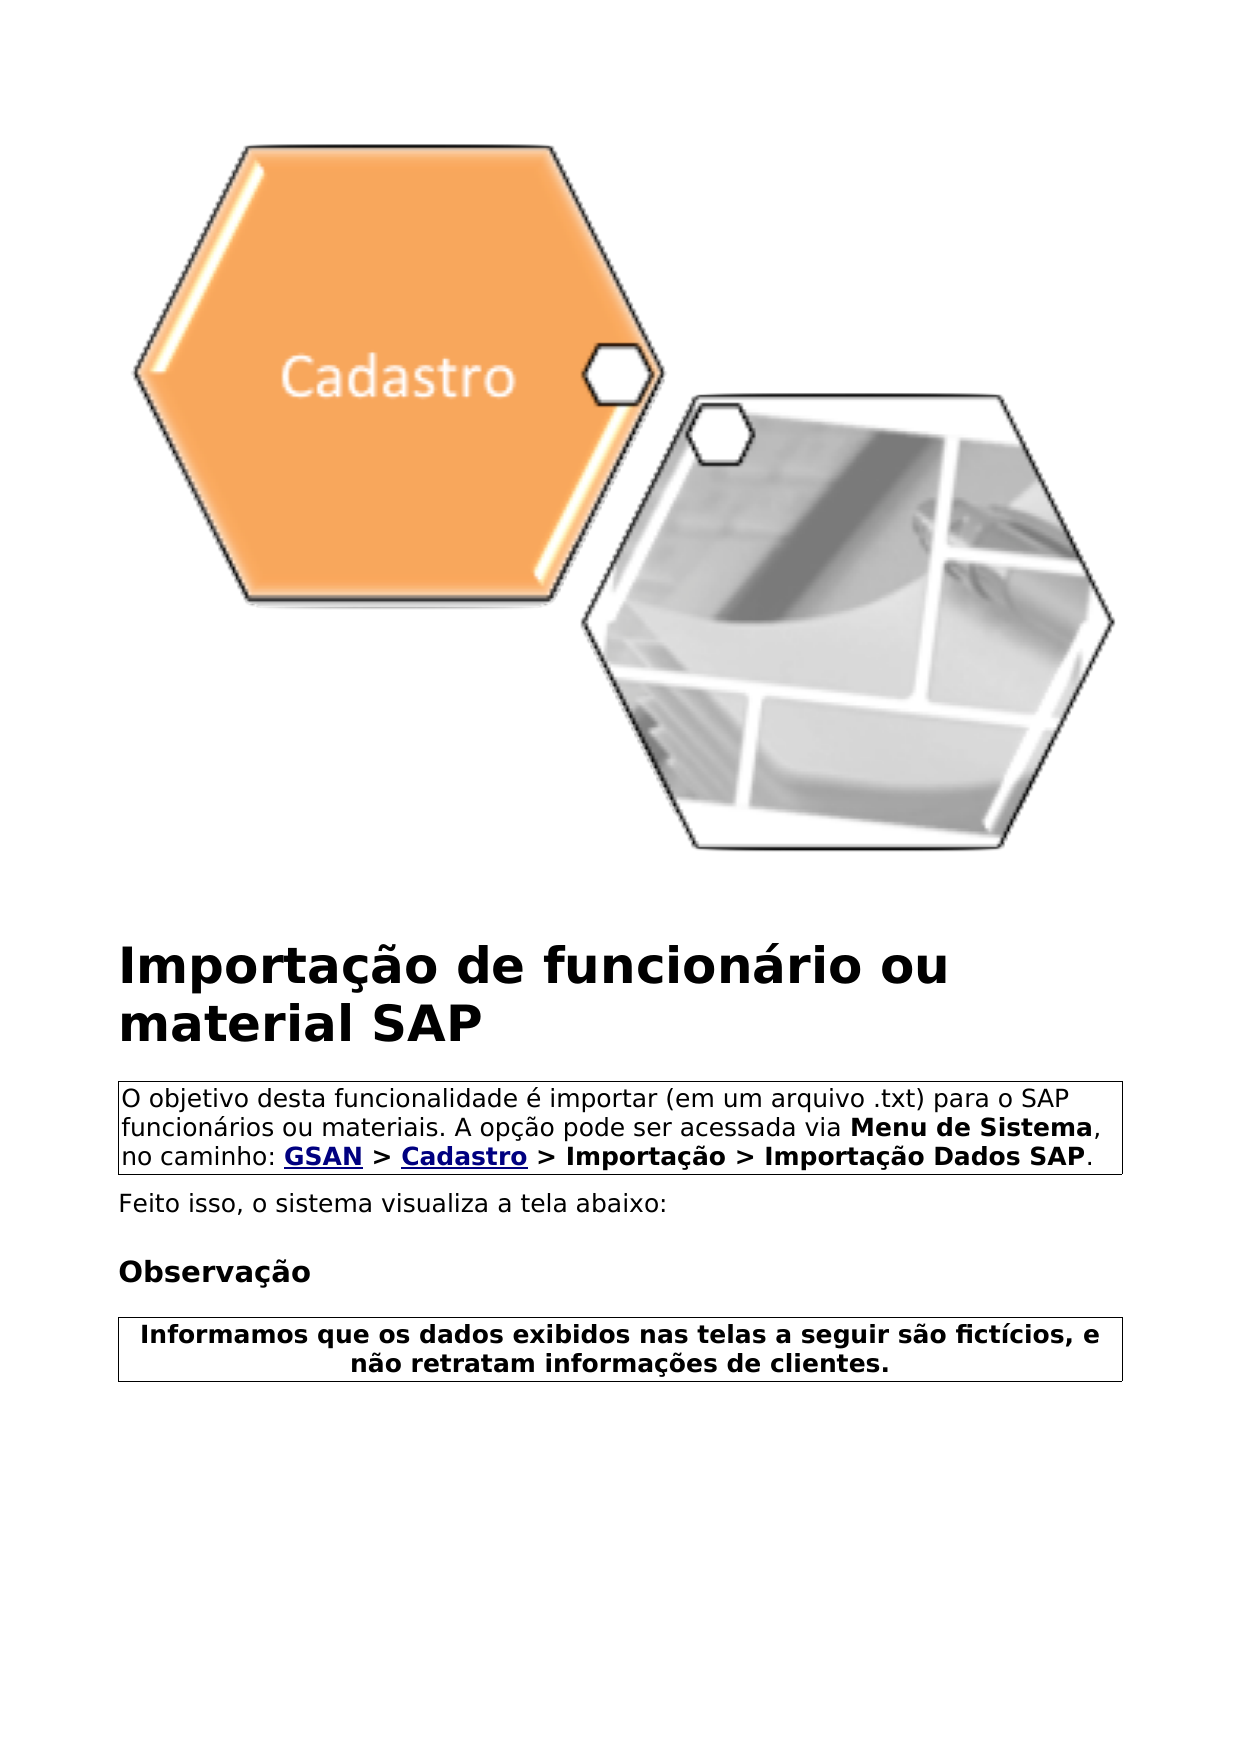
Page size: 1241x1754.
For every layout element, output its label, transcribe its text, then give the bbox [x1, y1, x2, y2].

table_header Informamos que os dados exibidos nas telas a seguir são fictícios, e não retratam informações de clientes. [119, 1318, 1122, 1381]
text Feito isso, o sistema visualiza a tela abaixo: [118, 1189, 1122, 1218]
subtitle Importação de funcionário ou material SAP [118, 937, 1122, 1053]
subtitle Observação [118, 1256, 1122, 1290]
picture [118, 118, 1123, 871]
table_header O objetivo desta funcionalidade é importar (em um arquivo .txt) para o SAP funcionários ou materiais. A opção pode ser acessada via Menu de Sistema, no caminho: GSAN > Cadastro > Importação > Importação Dados SAP. [119, 1082, 1122, 1174]
